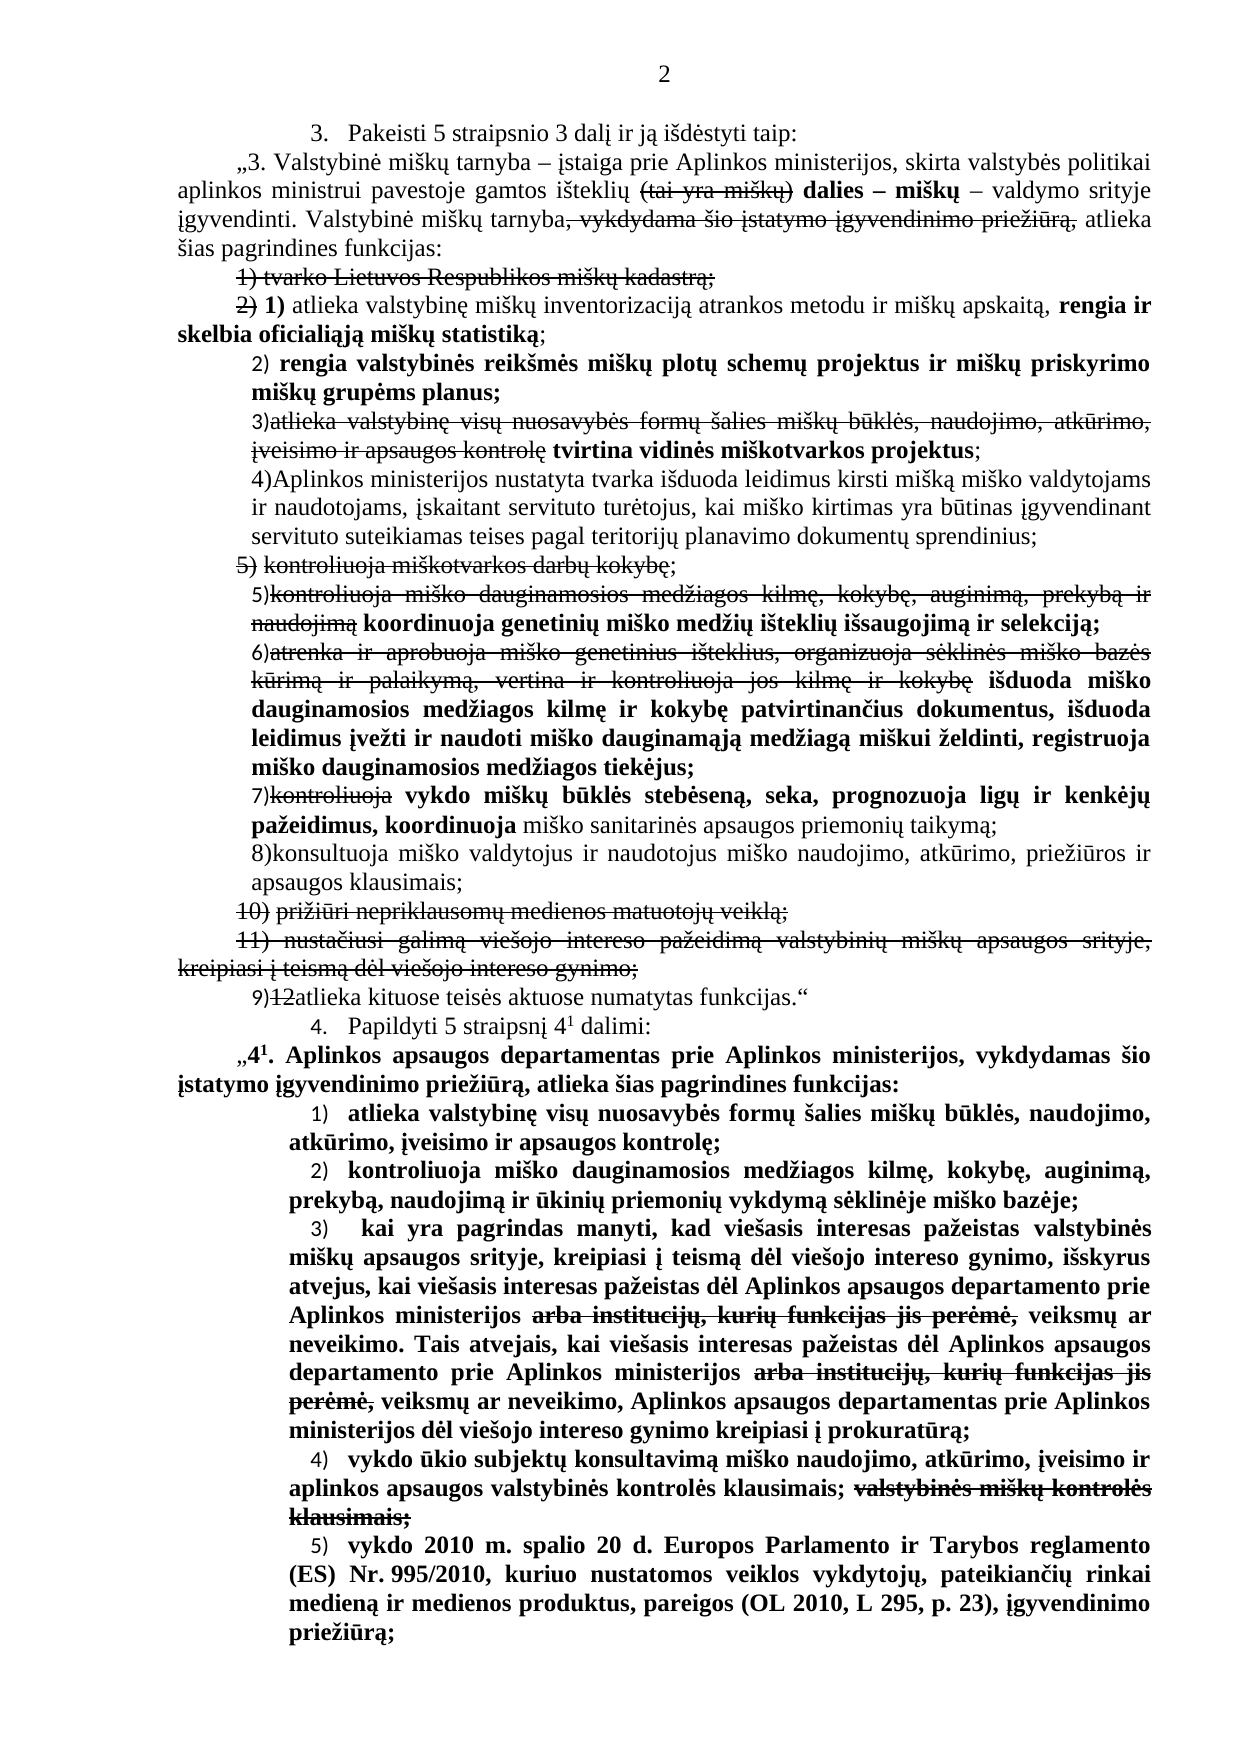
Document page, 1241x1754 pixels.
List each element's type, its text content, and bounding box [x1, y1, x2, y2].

list 12atlieka kituose teisės aktuose numatytas funkcijas.“ [177, 982, 1152, 1011]
text „41. Aplinkos apsaugos departamentas prie Aplinkos ministerijos, vykdydamas šio įstatymo įgyvendinimo priežiūrą, atlieka šias pagrindines funkcijas: [177, 1040, 1152, 1098]
text 11) nustačiusi galimą viešojo intereso pažeidimą valstybinių miškų apsaugos srityje, kreipiasi į teismą dėl viešojo intereso gynimo; [177, 925, 1152, 982]
text 5) kontroliuoja miškotvarkos darbų kokybę; [177, 550, 1152, 579]
text „3. Valstybinė miškų tarnyba – įstaiga prie Aplinkos ministerijos, skirta valstybės politikai aplinkos ministrui pavestoje gamtos išteklių (tai yra miškų) dalies – miškų – valdymo srityje įgyvendinti. Valstybinė miškų tarnyba, vykdydama šio įstatymo įgyvendinimo priežiūrą, atlieka šias pagrindines funkcijas: [177, 147, 1152, 262]
list kai yra pagrindas manyti, kad viešasis interesas pažeistas valstybinės miškų apsaugos srityje, kreipiasi į teismą dėl viešojo intereso gynimo, išskyrus atvejus, kai viešasis interesas pažeistas dėl Aplinkos apsaugos departamento prie Aplinkos ministerijos arba institucijų, kurių funkcijas jis perėmė, veiksmų ar neveikimo. Tais atvejais, kai viešasis interesas pažeistas dėl Aplinkos apsaugos departamento prie Aplinkos ministerijos arba institucijų, kurių funkcijas jis perėmė, veiksmų ar neveikimo, Aplinkos apsaugos departamentas prie Aplinkos ministerijos dėl viešojo intereso gynimo kreipiasi į prokuratūrą; [251, 1213, 1152, 1444]
list vykdo 2010 m. spalio 20 d. Europos Parlamento ir Tarybos reglamento (ES) Nr. 995/2010, kuriuo nustatomos veiklos vykdytojų, pateikiančių rinkai medieną ir medienos produktus, pareigos (OL 2010, L 295, p. 23), įgyvendinimo priežiūrą; [251, 1530, 1152, 1646]
list Papildyti 5 straipsnį 41 dalimi: [251, 1011, 1152, 1040]
list atlieka valstybinę visų nuosavybės formų šalies miškų būklės, naudojimo, atkūrimo, įveisimo ir apsaugos kontrolę tvirtina vidinės miškotvarkos projektus; [177, 406, 1152, 464]
list rengia valstybinės reikšmės miškų plotų schemų projektus ir miškų priskyrimo miškų grupėms planus; [177, 348, 1152, 406]
list vykdo ūkio subjektų konsultavimą miško naudojimo, atkūrimo, įveisimo ir aplinkos apsaugos valstybinės kontrolės klausimais; valstybinės miškų kontrolės klausimais; [251, 1444, 1152, 1530]
list Aplinkos ministerijos nustatyta tvarka išduoda leidimus kirsti mišką miško valdytojams ir naudotojams, įskaitant servituto turėtojus, kai miško kirtimas yra būtinas įgyvendinant servituto suteikiamas teises pagal teritorijų planavimo dokumentų sprendinius; [177, 464, 1152, 550]
text 1) tvarko Lietuvos Respublikos miškų kadastrą; [177, 262, 1152, 291]
text 10) prižiūri nepriklausomų medienos matuotojų veiklą; [177, 896, 1152, 925]
list atlieka valstybinę visų nuosavybės formų šalies miškų būklės, naudojimo, atkūrimo, įveisimo ir apsaugos kontrolę; [251, 1098, 1152, 1156]
list kontroliuoja vykdo miškų būklės stebėseną, seka, prognozuoja ligų ir kenkėjų pažeidimus, koordinuoja miško sanitarinės apsaugos priemonių taikymą; [177, 781, 1152, 838]
list Pakeisti 5 straipsnio 3 dalį ir ją išdėstyti taip: [251, 118, 1152, 147]
list kontroliuoja miško dauginamosios medžiagos kilmę, kokybę, auginimą, prekybą, naudojimą ir ūkinių priemonių vykdymą sėklinėje miško bazėje; [251, 1156, 1152, 1213]
text 2) 1) atlieka valstybinę miškų inventorizaciją atrankos metodu ir miškų apskaitą, rengia ir skelbia oficialiąją miškų statistiką; [177, 291, 1152, 348]
list kontroliuoja miško dauginamosios medžiagos kilmę, kokybę, auginimą, prekybą ir naudojimą koordinuoja genetinių miško medžių išteklių išsaugojimą ir selekciją; [177, 579, 1152, 637]
list konsultuoja miško valdytojus ir naudotojus miško naudojimo, atkūrimo, priežiūros ir apsaugos klausimais; [177, 838, 1152, 896]
list atrenka ir aprobuoja miško genetinius išteklius, organizuoja sėklinės miško bazės kūrimą ir palaikymą, vertina ir kontroliuoja jos kilmę ir kokybę išduoda miško dauginamosios medžiagos kilmę ir kokybę patvirtinančius dokumentus, išduoda leidimus įvežti ir naudoti miško dauginamąją medžiagą miškui želdinti, registruoja miško dauginamosios medžiagos tiekėjus; [177, 637, 1152, 781]
